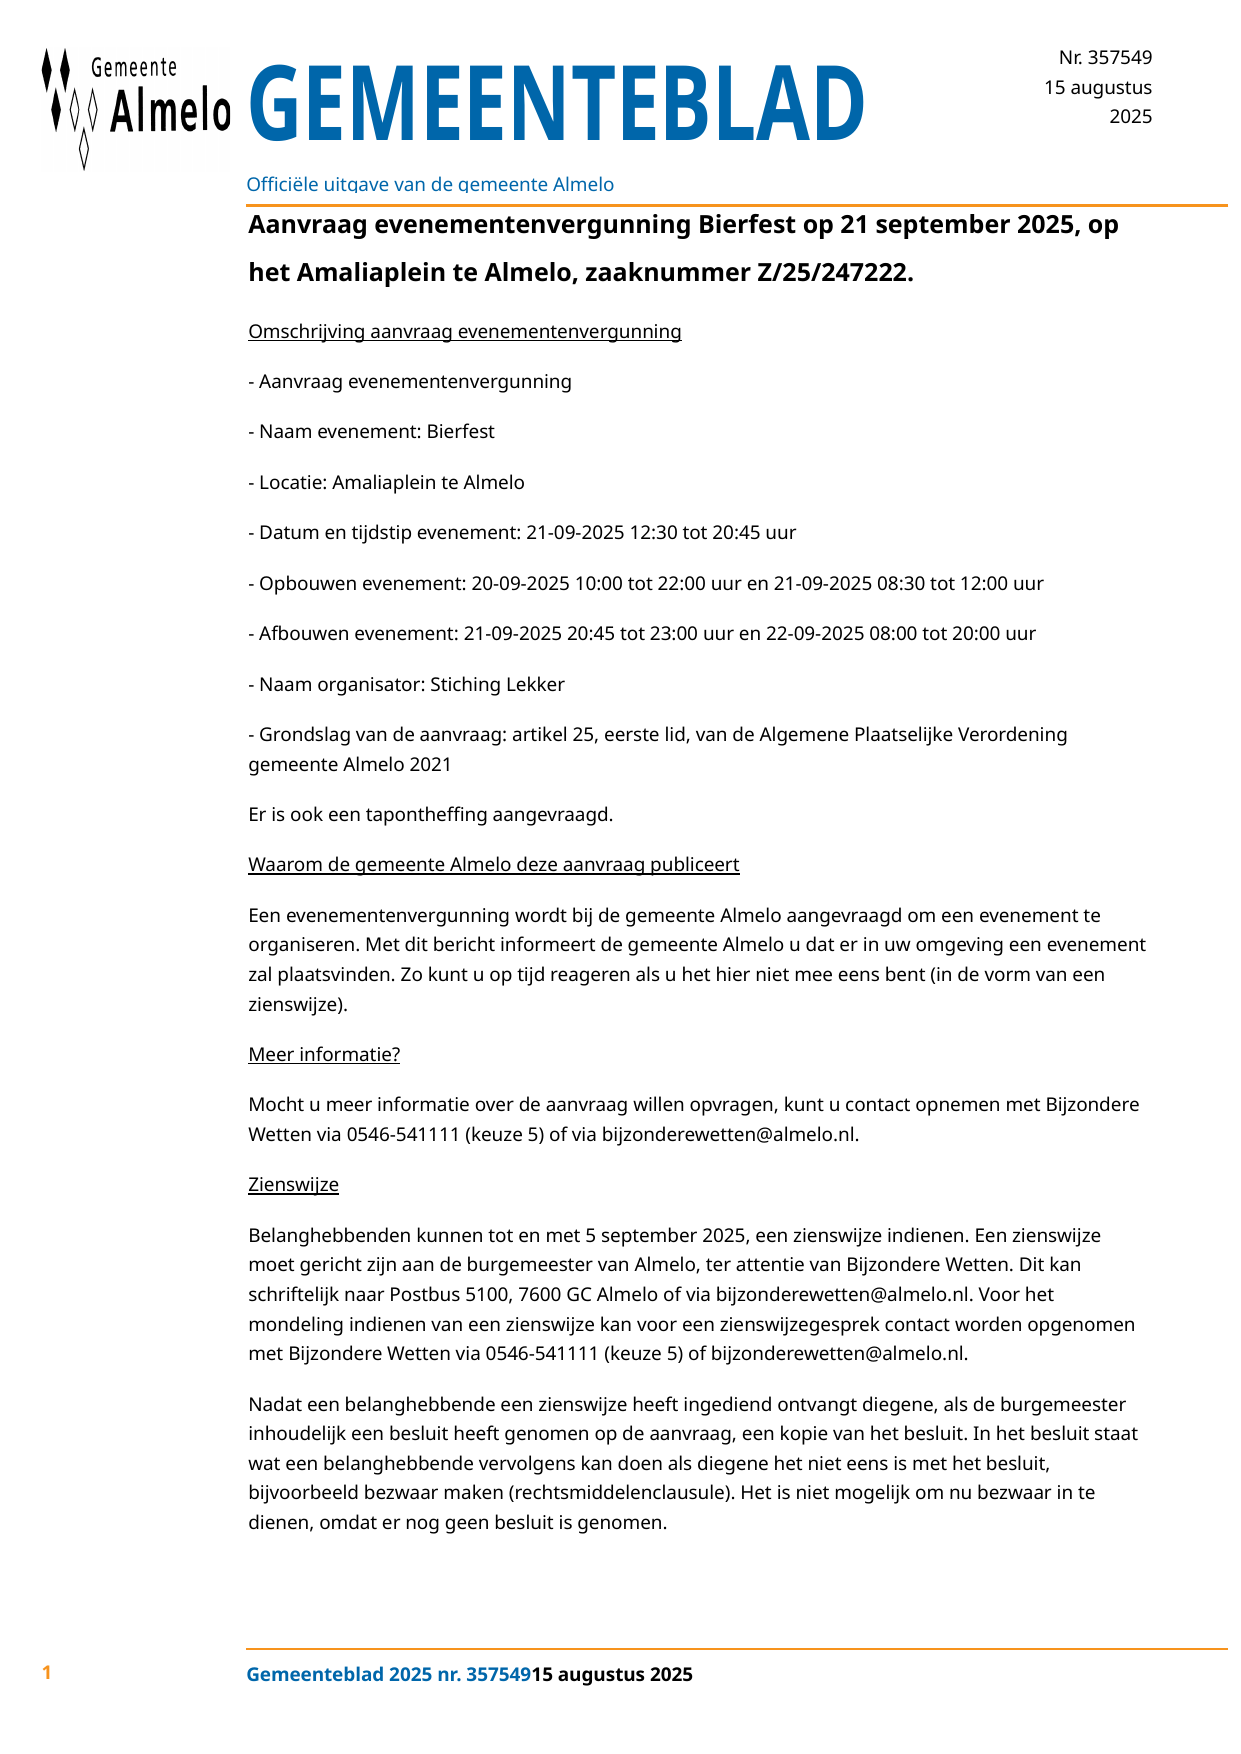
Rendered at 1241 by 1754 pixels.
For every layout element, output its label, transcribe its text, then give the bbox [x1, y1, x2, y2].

text Een evenementenvergunning wordt bij de gemeente Almelo aangevraagd om een evenement te organiseren. Met dit bericht informeert de gemeente Almelo u dat er in uw omgeving een evenement zal plaatsvinden. Zo kunt u op tijd reageren als u het hier niet mee eens bent (in de vorm van een zienswijze). [248, 902, 1152, 1017]
text - Naam organisator: Stiching Lekker [248, 671, 1152, 697]
text - Naam evenement: Bierfest [248, 419, 1152, 444]
text - Aanvraag evenementenvergunning [248, 368, 1152, 394]
text - Opbouwen evenement: 20-09-2025 10:00 tot 22:00 uur en 21-09-2025 08:30 tot 12:00 uur [248, 570, 1152, 596]
text Zienswijze [248, 1172, 1152, 1197]
text Meer informatie? [248, 1041, 1152, 1067]
text Mocht u meer informatie over de aanvraag willen opvragen, kunt u contact opnemen met Bijzondere Wetten via 0546-541111 (keuze 5) of via bijzonderewetten@almelo.nl. [248, 1092, 1152, 1147]
text - Datum en tijdstip evenement: 21-09-2025 12:30 tot 20:45 uur [248, 519, 1152, 545]
text - Grondslag van de aanvraag: artikel 25, eerste lid, van de Algemene Plaatselijke Verordening gemeente Almelo 2021 [248, 721, 1152, 777]
text Belanghebbenden kunnen tot en met 5 september 2025, een zienswijze indienen. Een zienswijze moet gericht zijn aan de burgemeester van Almelo, ter attentie van Bijzondere Wetten. Dit kan schriftelijk naar Postbus 5100, 7600 GC Almelo of via bijzonderewetten@almelo.nl. Voor het mondeling indienen van een zienswijze kan voor een zienswijzegesprek contact worden opgenomen met Bijzondere Wetten via 0546-541111 (keuze 5) of bijzonderewetten@almelo.nl. [248, 1222, 1152, 1366]
text Nadat een belanghebbende een zienswijze heeft ingediend ontvangt diegene, als de burgemeester inhoudelijk een besluit heeft genomen op de aanvraag, een kopie van het besluit. In het besluit staat wat een belanghebbende vervolgens kan doen als diegene het niet eens is met het besluit, bijvoorbeeld bezwaar maken (rechtsmiddelenclausule). Het is niet mogelijk om nu bezwaar in te dienen, omdat er nog geen besluit is genomen. [248, 1391, 1152, 1535]
text Aanvraag evenementenvergunning Bierfest op 21 september 2025, op het Amaliaplein te Almelo, zaaknummer Z/25/247222. [248, 207, 1152, 288]
text Er is ook een tapontheffing aangevraagd. [248, 801, 1152, 827]
text - Locatie: Amaliaplein te Almelo [248, 469, 1152, 495]
text Waarom de gemeente Almelo deze aanvraag publiceert [248, 852, 1152, 877]
text Omschrijving aanvraag evenementenvergunning [248, 318, 1152, 344]
text - Afbouwen evenement: 21-09-2025 20:45 tot 23:00 uur en 22-09-2025 08:00 tot 20:00 uur [248, 620, 1152, 646]
picture [41, 47, 231, 172]
